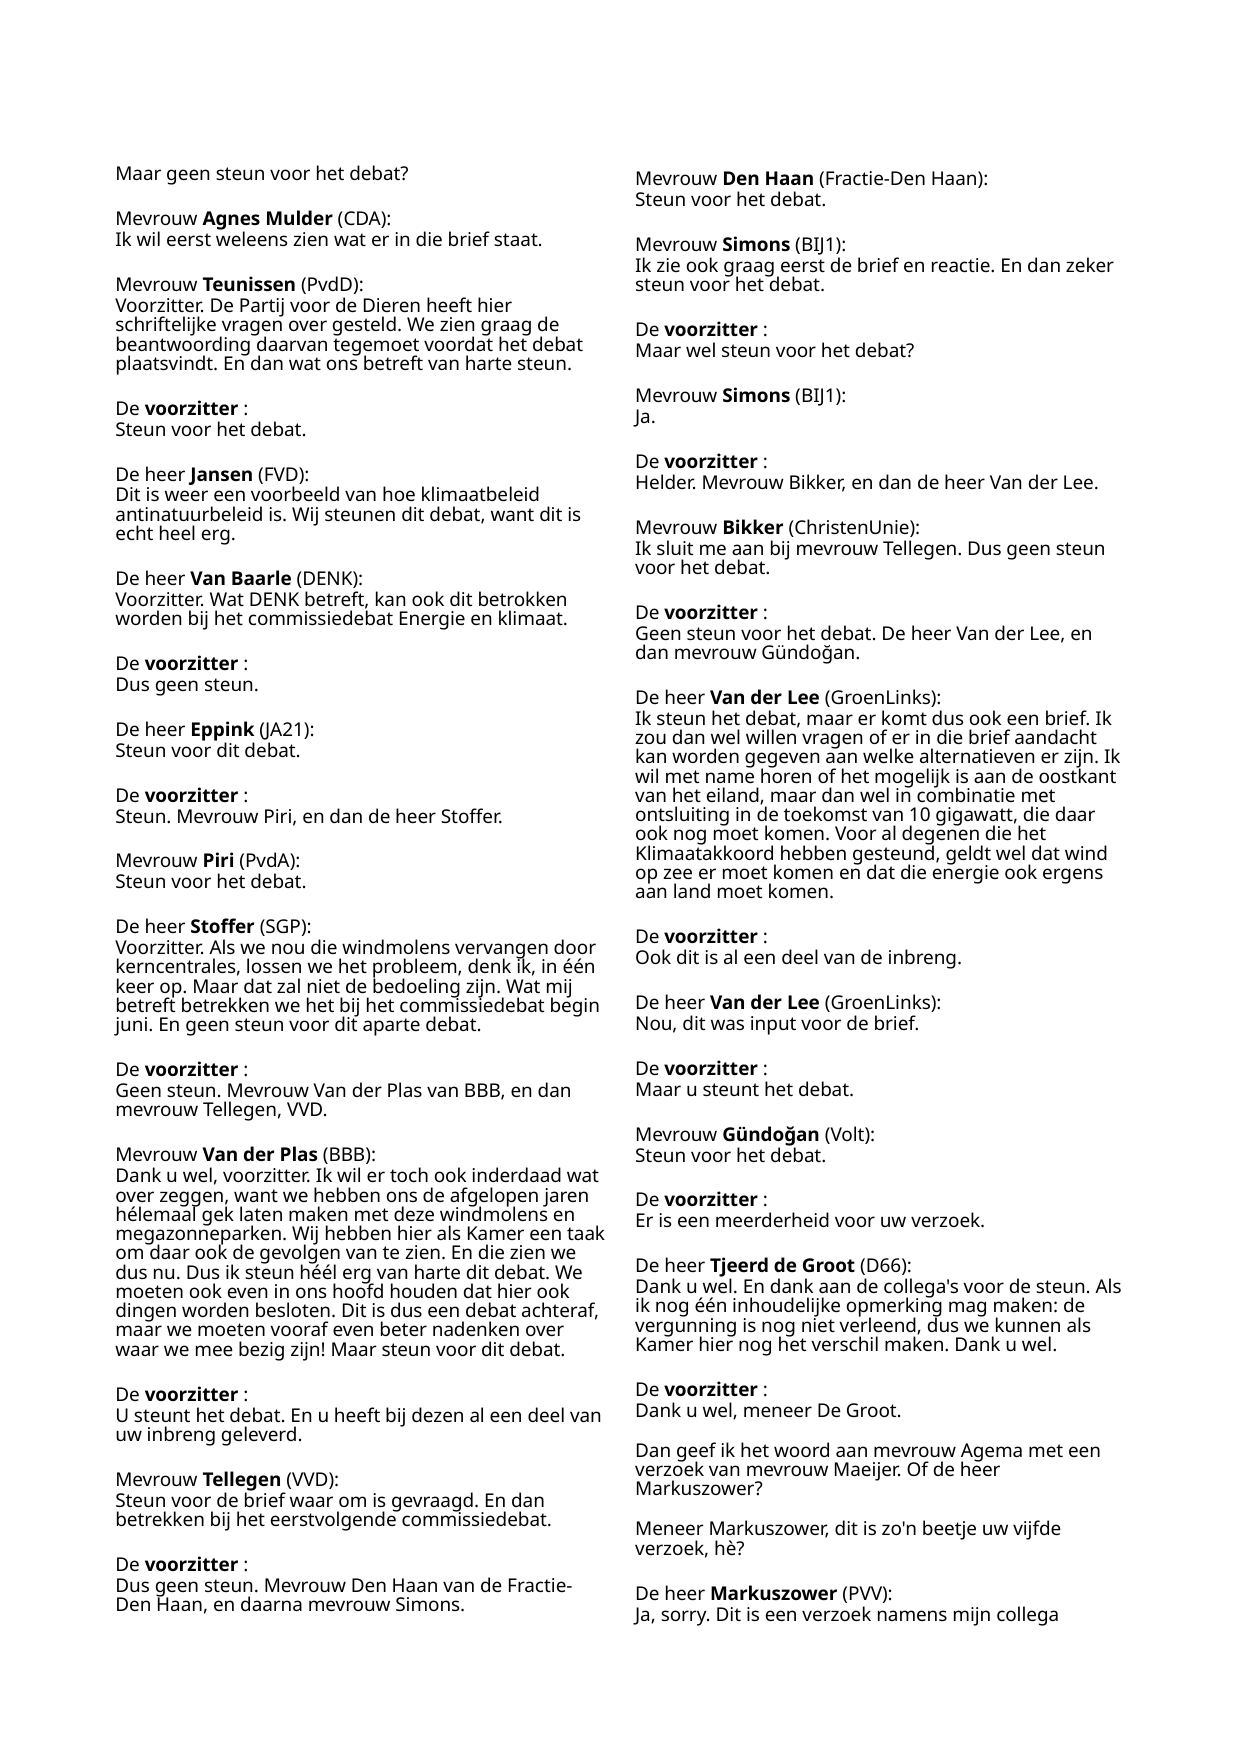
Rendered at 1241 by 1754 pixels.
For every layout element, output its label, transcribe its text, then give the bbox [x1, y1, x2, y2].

text Ik steun het debat, maar er komt dus ook een brief. Ik zou dan wel willen vragen of er in die brief aandacht kan worden gegeven aan welke alternatieven er zijn. Ik wil met name horen of het mogelijk is aan de oostkant van het eiland, maar dan wel in combinatie met ontsluiting in de toekomst van 10 gigawatt, die daar ook nog moet komen. Voor al degenen die het Klimaatakkoord hebben gesteund, geldt wel dat wind op zee er moet komen en dat die energie ook ergens aan land moet komen. [635, 710, 1125, 902]
text De heer Van Baarle (DENK): [115, 565, 605, 591]
text De voorzitter : [635, 448, 1125, 474]
text U steunt het debat. En u heeft bij dezen al een deel van uw inbreng geleverd. [115, 1407, 605, 1445]
text De voorzitter : [115, 650, 605, 676]
text Steun voor het debat. [635, 191, 1125, 210]
text Mevrouw Teunissen (PvdD): [115, 271, 605, 297]
text Mevrouw Den Haan (Fractie-Den Haan): [635, 165, 1125, 191]
text Helder. Mevrouw Bikker, en dan de heer Van der Lee. [635, 474, 1125, 493]
text Steun voor het debat. [115, 873, 605, 893]
text Er is een meerderheid voor uw verzoek. [635, 1212, 1125, 1232]
text De voorzitter : [635, 1187, 1125, 1212]
text Mevrouw Agnes Mulder (CDA): [115, 205, 605, 231]
text Geen steun. Mevrouw Van der Plas van BBB, en dan mevrouw Tellegen, VVD. [115, 1082, 605, 1121]
text Mevrouw Simons (BIJ1): [635, 231, 1125, 257]
text Dan geef ik het woord aan mevrouw Agema met een verzoek van mevrouw Maeijer. Of de heer Markuszower? [635, 1442, 1125, 1500]
text Mevrouw Simons (BIJ1): [635, 382, 1125, 408]
text De heer Markuszower (PVV): [635, 1580, 1125, 1606]
text Nou, dit was input voor de brief. [635, 1015, 1125, 1034]
text Dank u wel, voorzitter. Ik wil er toch ook inderdaad wat over zeggen, want we hebben ons de afgelopen jaren hélemaal gek laten maken met deze windmolens en megazonneparken. Wij hebben hier als Kamer een taak om daar ook de gevolgen van te zien. En die zien we dus nu. Dus ik steun héél erg van harte dit debat. We moeten ook even in ons hoofd houden dat hier ook dingen worden besloten. Dit is dus een debat achteraf, maar we moeten vooraf even beter nadenken over waar we mee bezig zijn! Maar steun voor dit debat. [115, 1167, 605, 1360]
text Dank u wel, meneer De Groot. [635, 1402, 1125, 1421]
text Ik zie ook graag eerst de brief en reactie. En dan zeker steun voor het debat. [635, 257, 1125, 296]
text Meneer Markuszower, dit is zo'n beetje uw vijfde verzoek, hè? [635, 1520, 1125, 1559]
text Mevrouw Piri (PvdA): [115, 848, 605, 873]
text Voorzitter. Als we nou die windmolens vervangen door kerncentrales, lossen we het probleem, denk ik, in één keer op. Maar dat zal niet de bedoeling zijn. Wat mij betreft betrekken we het bij het commissiedebat begin juni. En geen steun voor dit aparte debat. [115, 939, 605, 1036]
text Ja, sorry. Dit is een verzoek namens mijn collega [635, 1606, 1125, 1625]
text De voorzitter : [635, 599, 1125, 625]
text De voorzitter : [115, 1551, 605, 1577]
text De voorzitter : [635, 1055, 1125, 1081]
text Maar wel steun voor het debat? [635, 342, 1125, 361]
text De heer Van der Lee (GroenLinks): [635, 989, 1125, 1015]
text Dus geen steun. Mevrouw Den Haan van de Fractie-Den Haan, en daarna mevrouw Simons. [115, 1577, 605, 1615]
text Voorzitter. Wat DENK betreft, kan ook dit betrokken worden bij het commissiedebat Energie en klimaat. [115, 591, 605, 629]
text Steun voor het debat. [115, 421, 605, 440]
text De voorzitter : [115, 1056, 605, 1082]
text Mevrouw Bikker (ChristenUnie): [635, 514, 1125, 539]
text Geen steun voor het debat. De heer Van der Lee, en dan mevrouw Gündoğan. [635, 625, 1125, 663]
text Voorzitter. De Partij voor de Dieren heeft hier schriftelijke vragen over gesteld. We zien graag de beantwoording daarvan tegemoet voordat het debat plaatsvindt. En dan wat ons betreft van harte steun. [115, 297, 605, 374]
text De voorzitter : [115, 782, 605, 808]
text De heer Stoffer (SGP): [115, 913, 605, 939]
text De voorzitter : [115, 1381, 605, 1407]
text De heer Van der Lee (GroenLinks): [635, 684, 1125, 710]
text Steun. Mevrouw Piri, en dan de heer Stoffer. [115, 808, 605, 827]
text Dus geen steun. [115, 676, 605, 695]
text Ik wil eerst weleens zien wat er in die brief staat. [115, 231, 605, 250]
text Ook dit is al een deel van de inbreng. [635, 949, 1125, 968]
text Steun voor dit debat. [115, 742, 605, 761]
text De voorzitter : [115, 395, 605, 421]
text Dank u wel. En dank aan de collega's voor de steun. Als ik nog één inhoudelijke opmerking mag maken: de vergunning is nog niet verleend, dus we kunnen als Kamer hier nog het verschil maken. Dank u wel. [635, 1278, 1125, 1355]
text De heer Tjeerd de Groot (D66): [635, 1252, 1125, 1278]
text De voorzitter : [635, 316, 1125, 342]
text De voorzitter : [635, 923, 1125, 949]
text Maar geen steun voor het debat? [115, 165, 605, 184]
text De voorzitter : [635, 1376, 1125, 1402]
text Steun voor het debat. [635, 1147, 1125, 1166]
text Steun voor de brief waar om is gevraagd. En dan betrekken bij het eerstvolgende commissiedebat. [115, 1492, 605, 1530]
text Mevrouw Tellegen (VVD): [115, 1466, 605, 1492]
text Mevrouw Van der Plas (BBB): [115, 1142, 605, 1167]
text Ja. [635, 408, 1125, 427]
text Maar u steunt het debat. [635, 1081, 1125, 1100]
text Ik sluit me aan bij mevrouw Tellegen. Dus geen steun voor het debat. [635, 539, 1125, 578]
text De heer Eppink (JA21): [115, 716, 605, 742]
text Dit is weer een voorbeeld van hoe klimaatbeleid antinatuurbeleid is. Wij steunen dit debat, want dit is echt heel erg. [115, 486, 605, 544]
text Mevrouw Gündoğan (Volt): [635, 1121, 1125, 1147]
text De heer Jansen (FVD): [115, 461, 605, 486]
